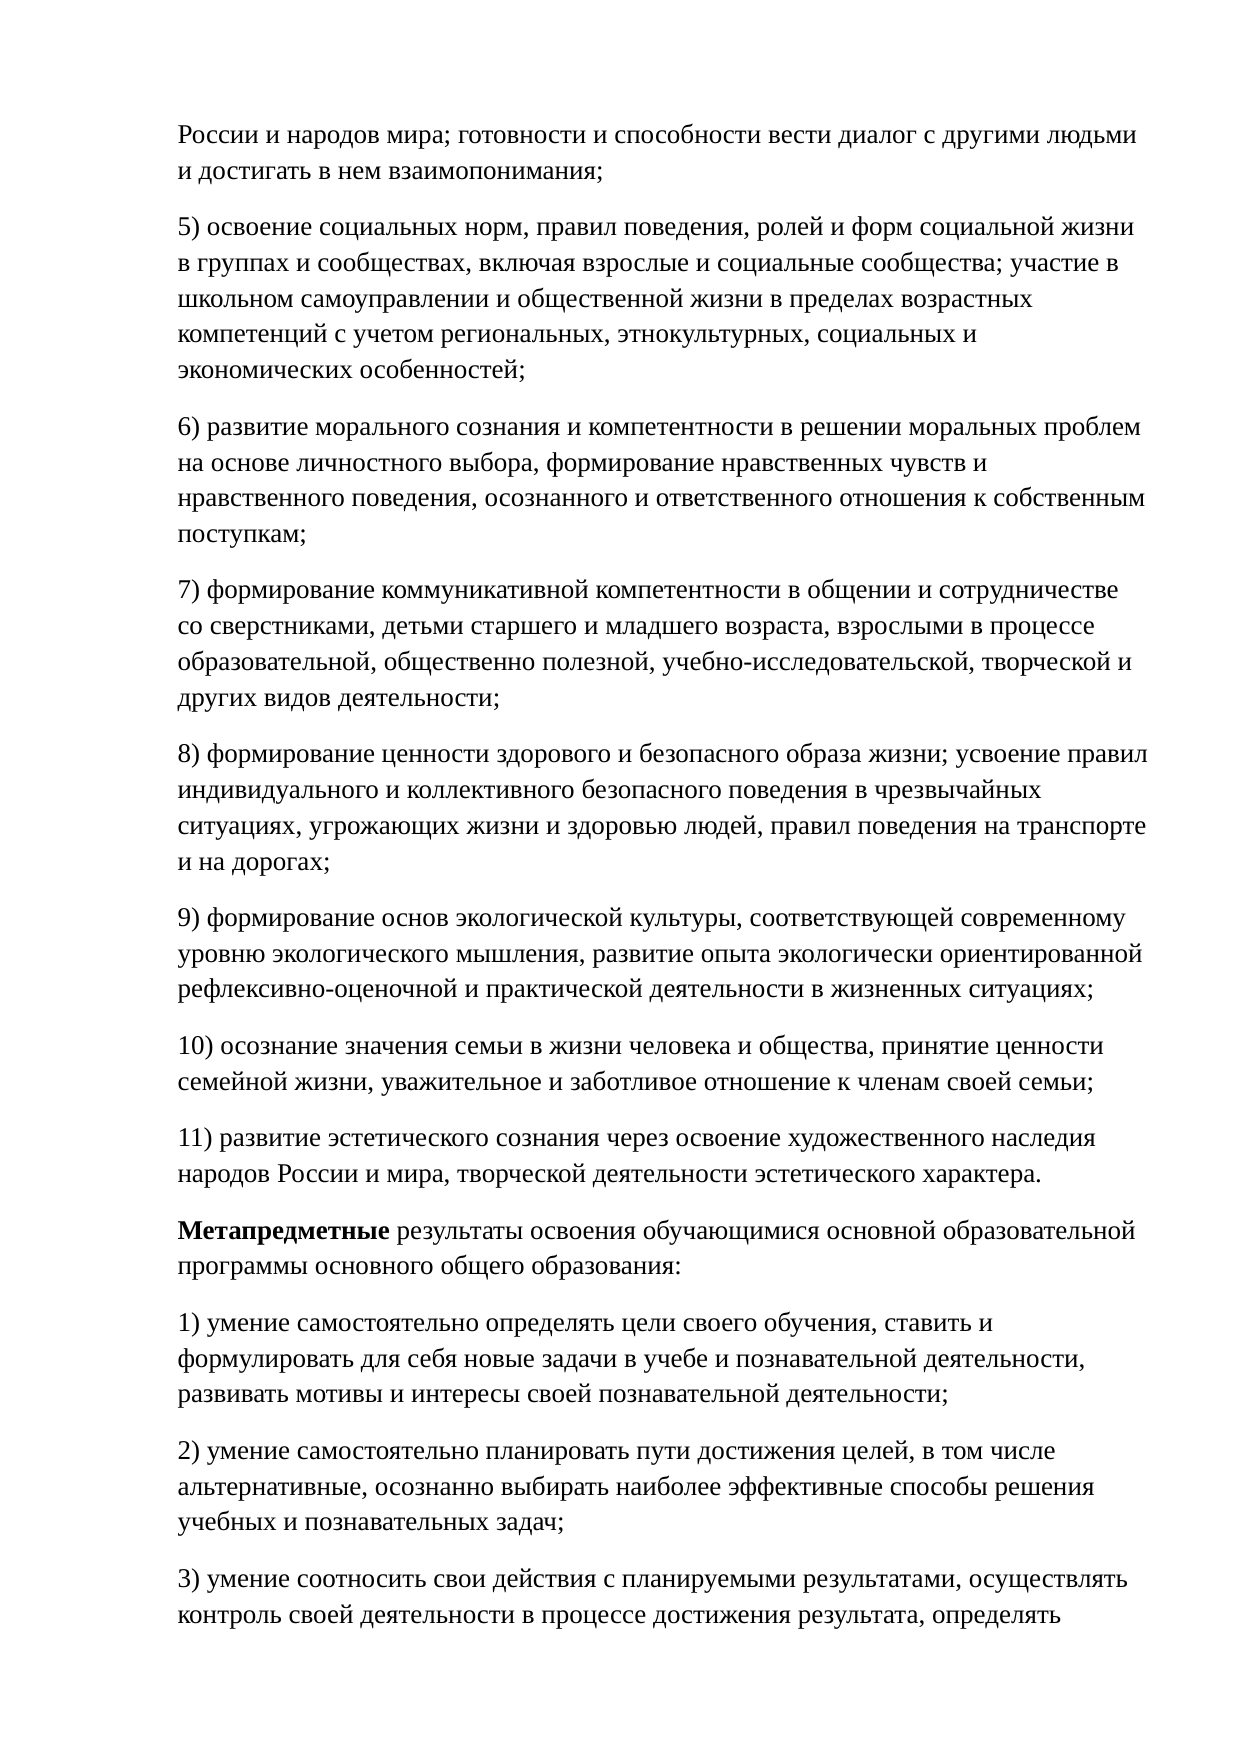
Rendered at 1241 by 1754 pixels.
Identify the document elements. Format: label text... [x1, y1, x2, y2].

text 2) умение самостоятельно планировать пути достижения целей, в том числе альтернативные, осознанно выбирать наиболее эффективные способы решения учебных и познавательных задач; [177, 1434, 1152, 1537]
text 11) развитие эстетического сознания через освоение художественного наследия народов России и мира, творческой деятельности эстетического характера. [177, 1121, 1152, 1188]
text 7) формирование коммуникативной компетентности в общении и сотрудничестве со сверстниками, детьми старшего и младшего возраста, взрослыми в процессе образовательной, общественно полезной, учебно-исследовательской, творческой и других видов деятельности; [177, 574, 1152, 712]
text 10) осознание значения семьи в жизни человека и общества, принятие ценности семейной жизни, уважительное и заботливое отношение к членам своей семьи; [177, 1029, 1152, 1096]
text 8) формирование ценности здорового и безопасного образа жизни; усвоение правил индивидуального и коллективного безопасного поведения в чрезвычайных ситуациях, угрожающих жизни и здоровью людей, правил поведения на транспорте и на дорогах; [177, 737, 1152, 876]
text России и народов мира; готовности и способности вести диалог с другими людьми и достигать в нем взаимопонимания; [177, 118, 1152, 185]
text 3) умение соотносить свои действия с планируемыми результатами, осуществлять контроль своей деятельности в процессе достижения результата, определять [177, 1562, 1152, 1629]
text 5) освоение социальных норм, правил поведения, ролей и форм социальной жизни в группах и сообществах, включая взрослые и социальные сообщества; участие в школьном самоуправлении и общественной жизни в пределах возрастных компетенций с учетом региональных, этнокультурных, социальных и экономических особенностей; [177, 210, 1152, 384]
text 9) формирование основ экологической культуры, соответствующей современному уровню экологического мышления, развитие опыта экологически ориентированной рефлексивно-оценочной и практической деятельности в жизненных ситуациях; [177, 901, 1152, 1004]
text Метапредметные результаты освоения обучающимися основной образовательной программы основного общего образования: [177, 1214, 1152, 1281]
text 1) умение самостоятельно определять цели своего обучения, ставить и формулировать для себя новые задачи в учебе и познавательной деятельности, развивать мотивы и интересы своей познавательной деятельности; [177, 1306, 1152, 1409]
text 6) развитие морального сознания и компетентности в решении моральных проблем на основе личностного выбора, формирование нравственных чувств и нравственного поведения, осознанного и ответственного отношения к собственным поступкам; [177, 410, 1152, 548]
